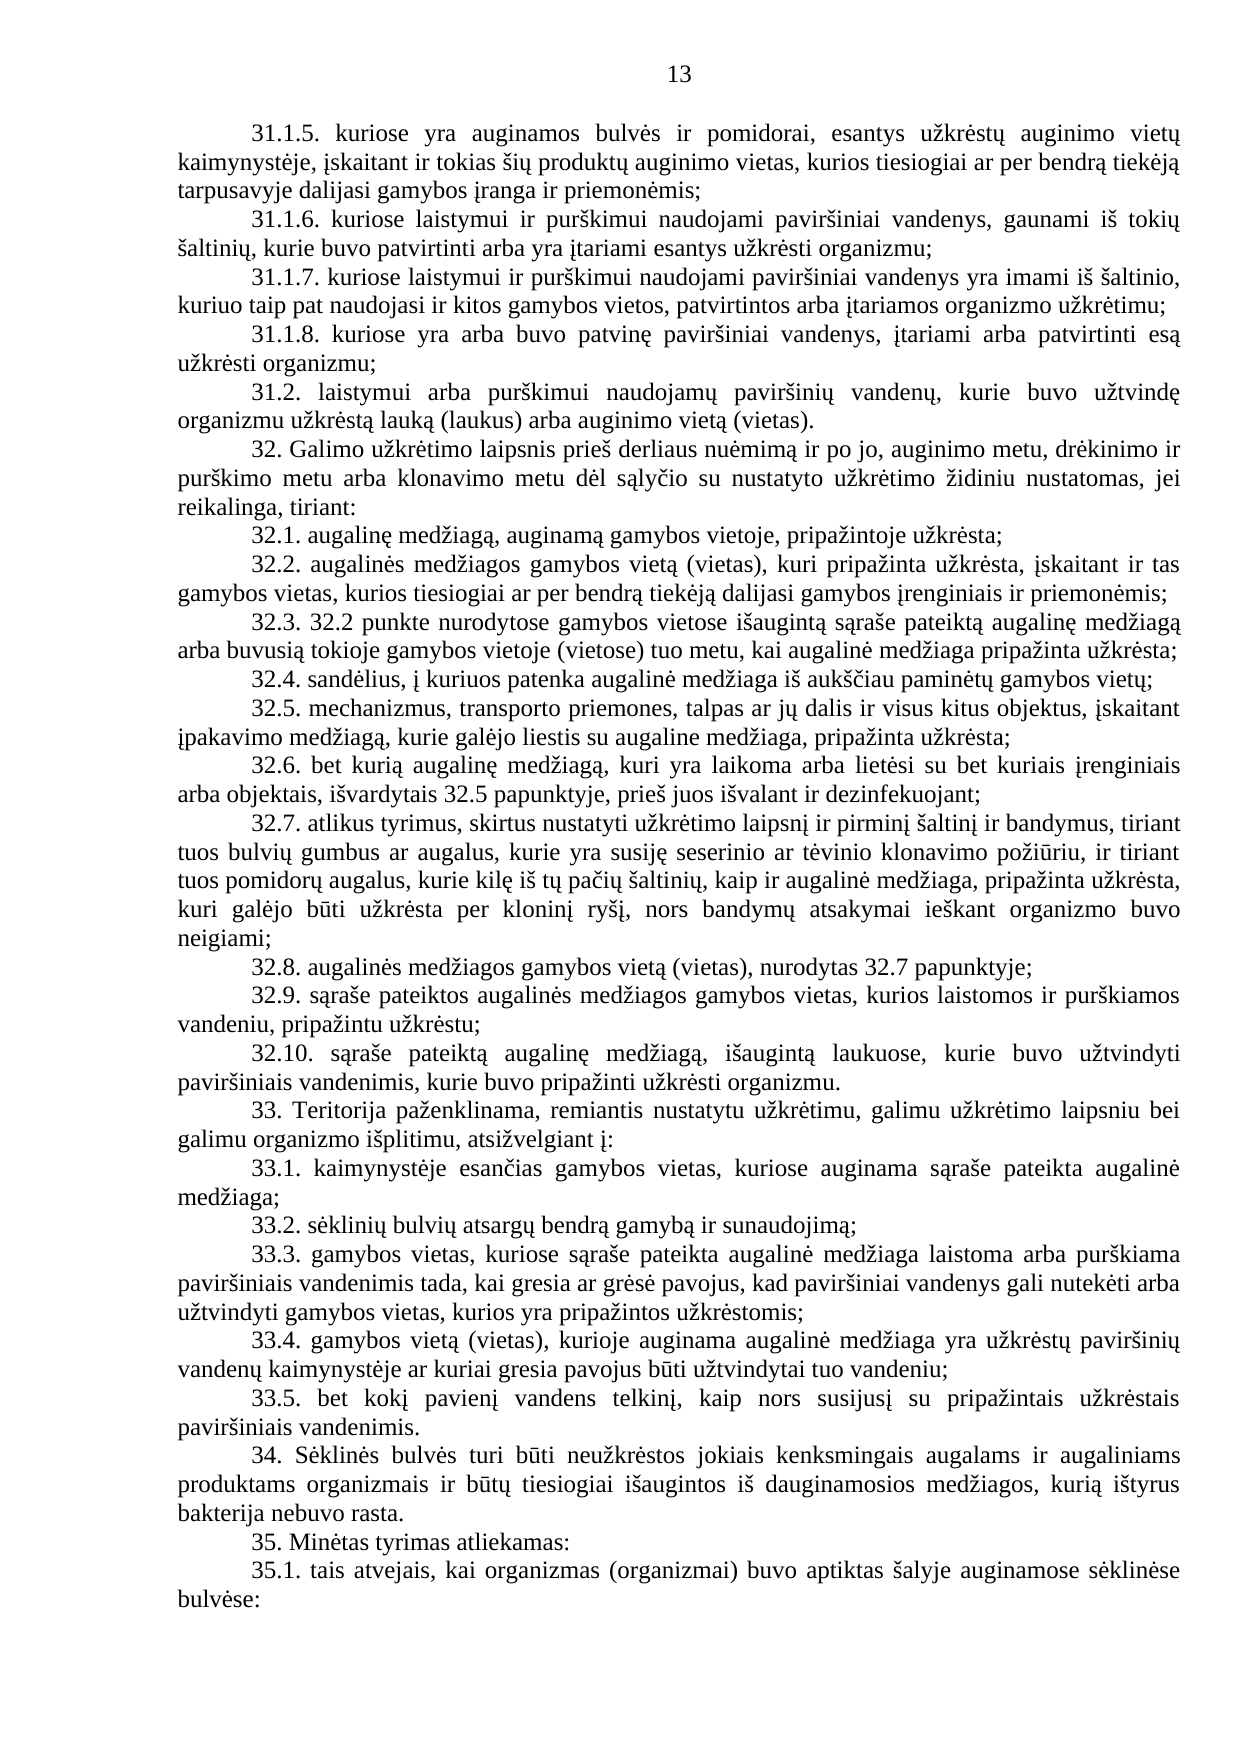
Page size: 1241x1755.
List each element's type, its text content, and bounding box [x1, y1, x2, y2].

text 33.5. bet kokį pavienį vandens telkinį, kaip nors susijusį su pripažintais užkrėstais paviršiniais vandenimis. [177, 1383, 1181, 1441]
text 32.3. 32.2 punkte nurodytose gamybos vietose išaugintą sąraše pateiktą augalinę medžiagą arba buvusią tokioje gamybos vietoje (vietose) tuo metu, kai augalinė medžiaga pripažinta užkrėsta; [177, 607, 1181, 664]
text 31.1.5. kuriose yra auginamos bulvės ir pomidorai, esantys užkrėstų auginimo vietų kaimynystėje, įskaitant ir tokias šių produktų auginimo vietas, kurios tiesiogiai ar per bendrą tiekėją tarpusavyje dalijasi gamybos įranga ir priemonėmis; [177, 118, 1181, 204]
text 33. Teritorija paženklinama, remiantis nustatytu užkrėtimu, galimu užkrėtimo laipsniu bei galimu organizmo išplitimu, atsižvelgiant į: [177, 1096, 1181, 1153]
text 35.1. tais atvejais, kai organizmas (organizmai) buvo aptiktas šalyje auginamose sėklinėse bulvėse: [177, 1556, 1181, 1613]
text 32.2. augalinės medžiagos gamybos vietą (vietas), kuri pripažinta užkrėsta, įskaitant ir tas gamybos vietas, kurios tiesiogiai ar per bendrą tiekėją dalijasi gamybos įrenginiais ir priemonėmis; [177, 549, 1181, 607]
text 32.4. sandėlius, į kuriuos patenka augalinė medžiaga iš aukščiau paminėtų gamybos vietų; [177, 664, 1181, 693]
text 34. Sėklinės bulvės turi būti neužkrėstos jokiais kenksmingais augalams ir augaliniams produktams organizmais ir būtų tiesiogiai išaugintos iš dauginamosios medžiagos, kurią ištyrus bakterija nebuvo rasta. [177, 1441, 1181, 1527]
text 35. Minėtas tyrimas atliekamas: [177, 1527, 1181, 1556]
text 32.8. augalinės medžiagos gamybos vietą (vietas), nurodytas 32.7 papunktyje; [177, 952, 1181, 981]
text 31.2. laistymui arba purškimui naudojamų paviršinių vandenų, kurie buvo užtvindę organizmu užkrėstą lauką (laukus) arba auginimo vietą (vietas). [177, 377, 1181, 434]
text 33.2. sėklinių bulvių atsargų bendrą gamybą ir sunaudojimą; [177, 1211, 1181, 1239]
text 32. Galimo užkrėtimo laipsnis prieš derliaus nuėmimą ir po jo, auginimo metu, drėkinimo ir purškimo metu arba klonavimo metu dėl sąlyčio su nustatyto užkrėtimo židiniu nustatomas, jei reikalinga, tiriant: [177, 434, 1181, 521]
text 32.1. augalinę medžiagą, auginamą gamybos vietoje, pripažintoje užkrėsta; [177, 521, 1181, 549]
text 33.1. kaimynystėje esančias gamybos vietas, kuriose auginama sąraše pateikta augalinė medžiaga; [177, 1153, 1181, 1211]
text 32.5. mechanizmus, transporto priemones, talpas ar jų dalis ir visus kitus objektus, įskaitant įpakavimo medžiagą, kurie galėjo liestis su augaline medžiaga, pripažinta užkrėsta; [177, 693, 1181, 751]
text 31.1.8. kuriose yra arba buvo patvinę paviršiniai vandenys, įtariami arba patvirtinti esą užkrėsti organizmu; [177, 319, 1181, 377]
text 33.3. gamybos vietas, kuriose sąraše pateikta augalinė medžiaga laistoma arba purškiama paviršiniais vandenimis tada, kai gresia ar grėsė pavojus, kad paviršiniai vandenys gali nutekėti arba užtvindyti gamybos vietas, kurios yra pripažintos užkrėstomis; [177, 1239, 1181, 1326]
text 32.6. bet kurią augalinę medžiagą, kuri yra laikoma arba lietėsi su bet kuriais įrenginiais arba objektais, išvardytais 32.5 papunktyje, prieš juos išvalant ir dezinfekuojant; [177, 751, 1181, 808]
text 31.1.6. kuriose laistymui ir purškimui naudojami paviršiniai vandenys, gaunami iš tokių šaltinių, kurie buvo patvirtinti arba yra įtariami esantys užkrėsti organizmu; [177, 204, 1181, 262]
text 32.7. atlikus tyrimus, skirtus nustatyti užkrėtimo laipsnį ir pirminį šaltinį ir bandymus, tiriant tuos bulvių gumbus ar augalus, kurie yra susiję seserinio ar tėvinio klonavimo požiūriu, ir tiriant tuos pomidorų augalus, kurie kilę iš tų pačių šaltinių, kaip ir augalinė medžiaga, pripažinta užkrėsta, kuri galėjo būti užkrėsta per kloninį ryšį, nors bandymų atsakymai ieškant organizmo buvo neigiami; [177, 808, 1181, 952]
text 32.9. sąraše pateiktos augalinės medžiagos gamybos vietas, kurios laistomos ir purškiamos vandeniu, pripažintu užkrėstu; [177, 981, 1181, 1038]
text 31.1.7. kuriose laistymui ir purškimui naudojami paviršiniai vandenys yra imami iš šaltinio, kuriuo taip pat naudojasi ir kitos gamybos vietos, patvirtintos arba įtariamos organizmo užkrėtimu; [177, 262, 1181, 319]
text 33.4. gamybos vietą (vietas), kurioje auginama augalinė medžiaga yra užkrėstų paviršinių vandenų kaimynystėje ar kuriai gresia pavojus būti užtvindytai tuo vandeniu; [177, 1326, 1181, 1383]
text 32.10. sąraše pateiktą augalinę medžiagą, išaugintą laukuose, kurie buvo užtvindyti paviršiniais vandenimis, kurie buvo pripažinti užkrėsti organizmu. [177, 1038, 1181, 1096]
